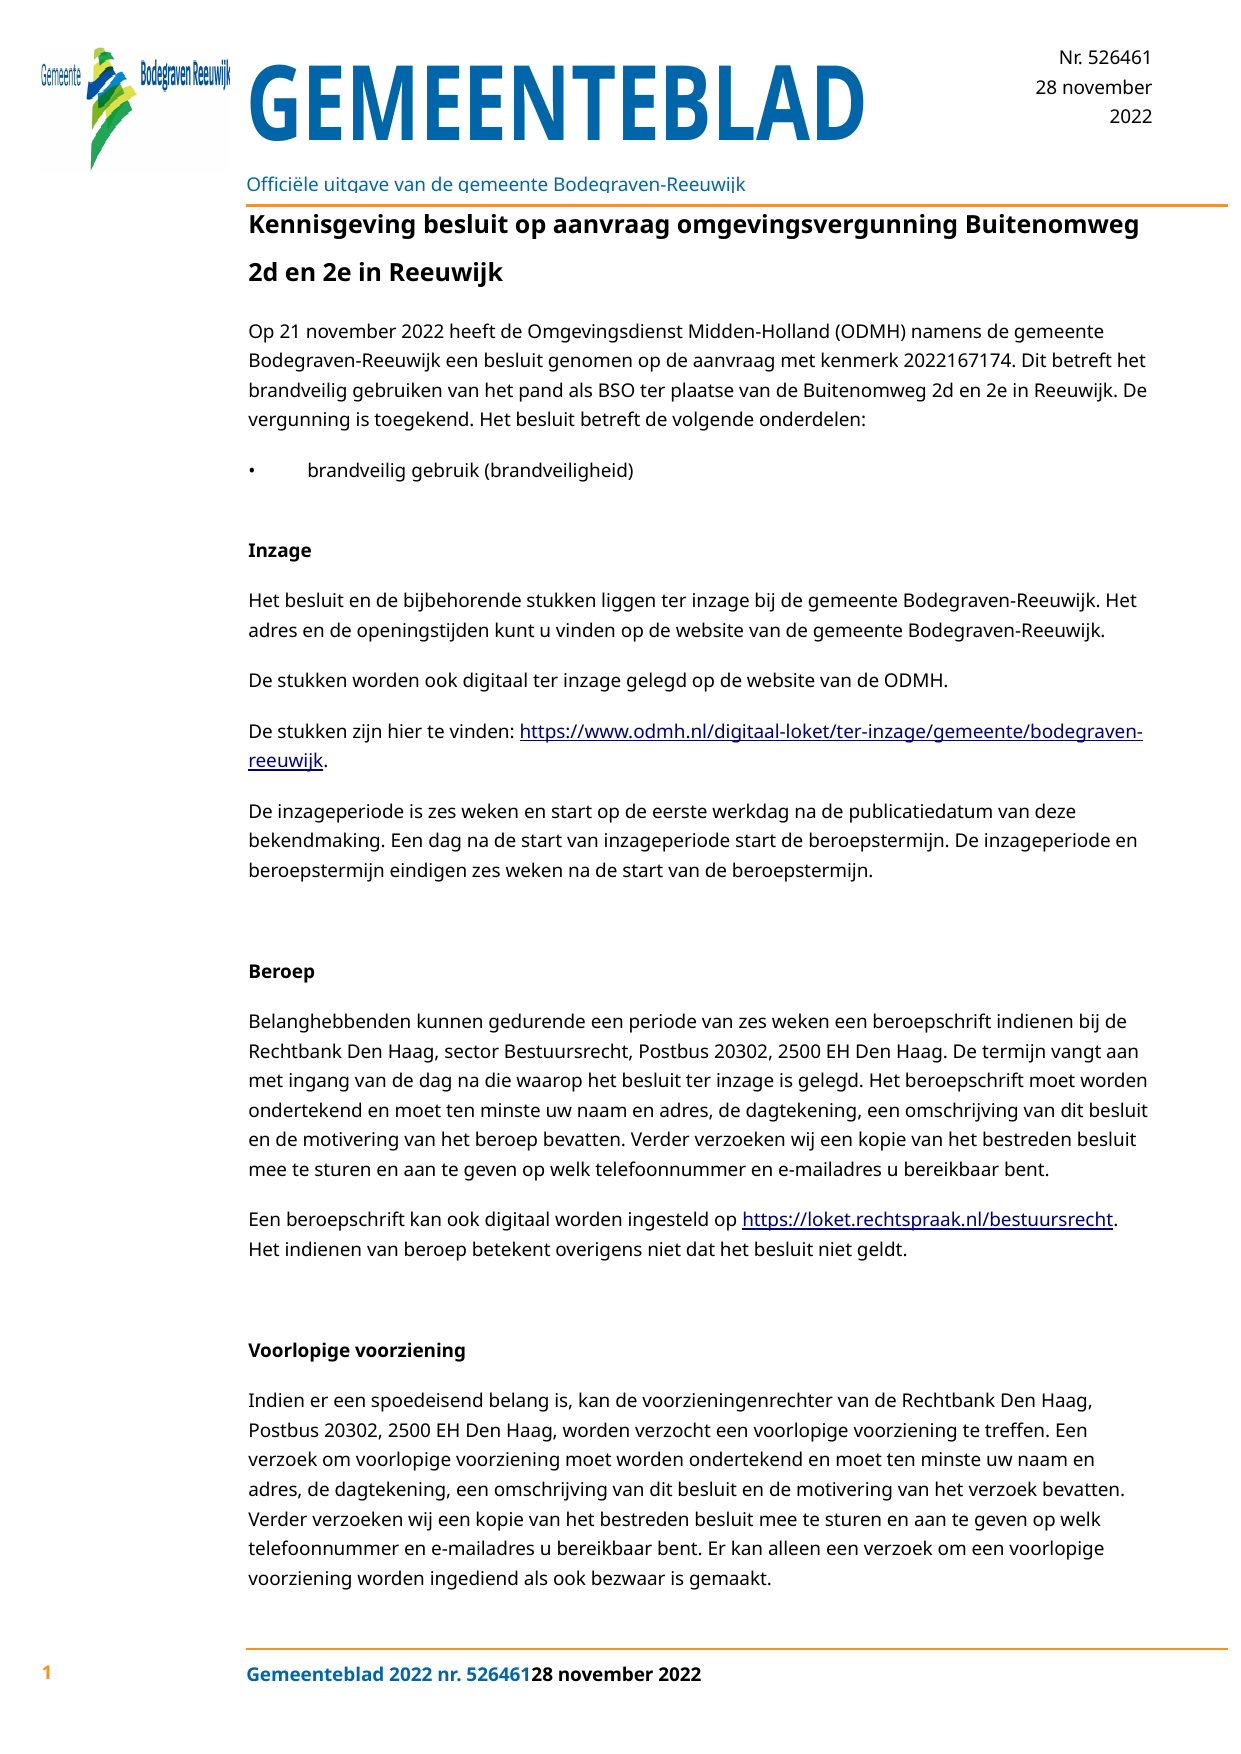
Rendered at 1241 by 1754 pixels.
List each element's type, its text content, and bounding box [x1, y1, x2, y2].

text Een beroepschrift kan ook digitaal worden ingesteld op https://loket.rechtspraak.nl/bestuursrecht. Het indienen van beroep betekent overigens niet dat het besluit niet geldt. [248, 1207, 1152, 1262]
text Kennisgeving besluit op aanvraag omgevingsvergunning Buitenomweg 2d en 2e in Reeuwijk [248, 207, 1152, 288]
text Belanghebbenden kunnen gedurende een periode van zes weken een beroepschrift indienen bij de Rechtbank Den Haag, sector Bestuursrecht, Postbus 20302, 2500 EH Den Haag. De termijn vangt aan met ingang van de dag na die waarop het besluit ter inzage is gelegd. Het beroepschrift moet worden ondertekend en moet ten minste uw naam en adres, de dagtekening, een omschrijving van dit besluit en de motivering van het beroep bevatten. Verder verzoeken wij een kopie van het bestreden besluit mee te sturen en aan te geven op welk telefoonnummer en e-mailadres u bereikbaar bent. [248, 1008, 1152, 1182]
text De stukken worden ook digitaal ter inzage gelegd op de website van de ODMH. [248, 667, 1152, 693]
text Indien er een spoedeisend belang is, kan de voorzieningenrechter van de Rechtbank Den Haag, Postbus 20302, 2500 EH Den Haag, worden verzocht een voorlopige voorziening te treffen. Een verzoek om voorlopige voorziening moet worden ondertekend en moet ten minste uw naam en adres, de dagtekening, een omschrijving van dit besluit en de motivering van het verzoek bevatten. Verder verzoeken wij een kopie van het bestreden besluit mee te sturen en aan te geven op welk telefoonnummer en e-mailadres u bereikbaar bent. Er kan alleen een verzoek om een voorlopige voorziening worden ingediend als ook bezwaar is gemaakt. [248, 1387, 1152, 1591]
text De stukken zijn hier te vinden: https://www.odmh.nl/digitaal-loket/ter-inzage/gemeente/bodegraven-reeuwijk. [248, 718, 1152, 773]
text Het besluit en de bijbehorende stukken liggen ter inzage bij de gemeente Bodegraven-Reeuwijk. Het adres en de openingstijden kunt u vinden op de website van de gemeente Bodegraven-Reeuwijk. [248, 587, 1152, 643]
text Op 21 november 2022 heeft de Omgevingsdienst Midden-Holland (ODMH) namens de gemeente Bodegraven-Reeuwijk een besluit genomen op de aanvraag met kenmerk 2022167174. Dit betreft het brandveilig gebruiken van het pand als BSO ter plaatse van de Buitenomweg 2d en 2e in Reeuwijk. De vergunning is toegekend. Het besluit betreft de volgende onderdelen: [248, 318, 1152, 432]
picture [41, 47, 231, 172]
list brandveilig gebruik (brandveiligheid) [248, 457, 1152, 483]
text De inzageperiode is zes weken en start op de eerste werkdag na de publicatiedatum van deze bekendmaking. Een dag na de start van inzageperiode start de beroepstermijn. De inzageperiode en beroepstermijn eindigen zes weken na de start van de beroepstermijn. [248, 798, 1152, 883]
text Voorlopige voorziening [248, 1337, 1152, 1363]
text Inzage [248, 537, 1152, 563]
text Beroep [248, 958, 1152, 984]
